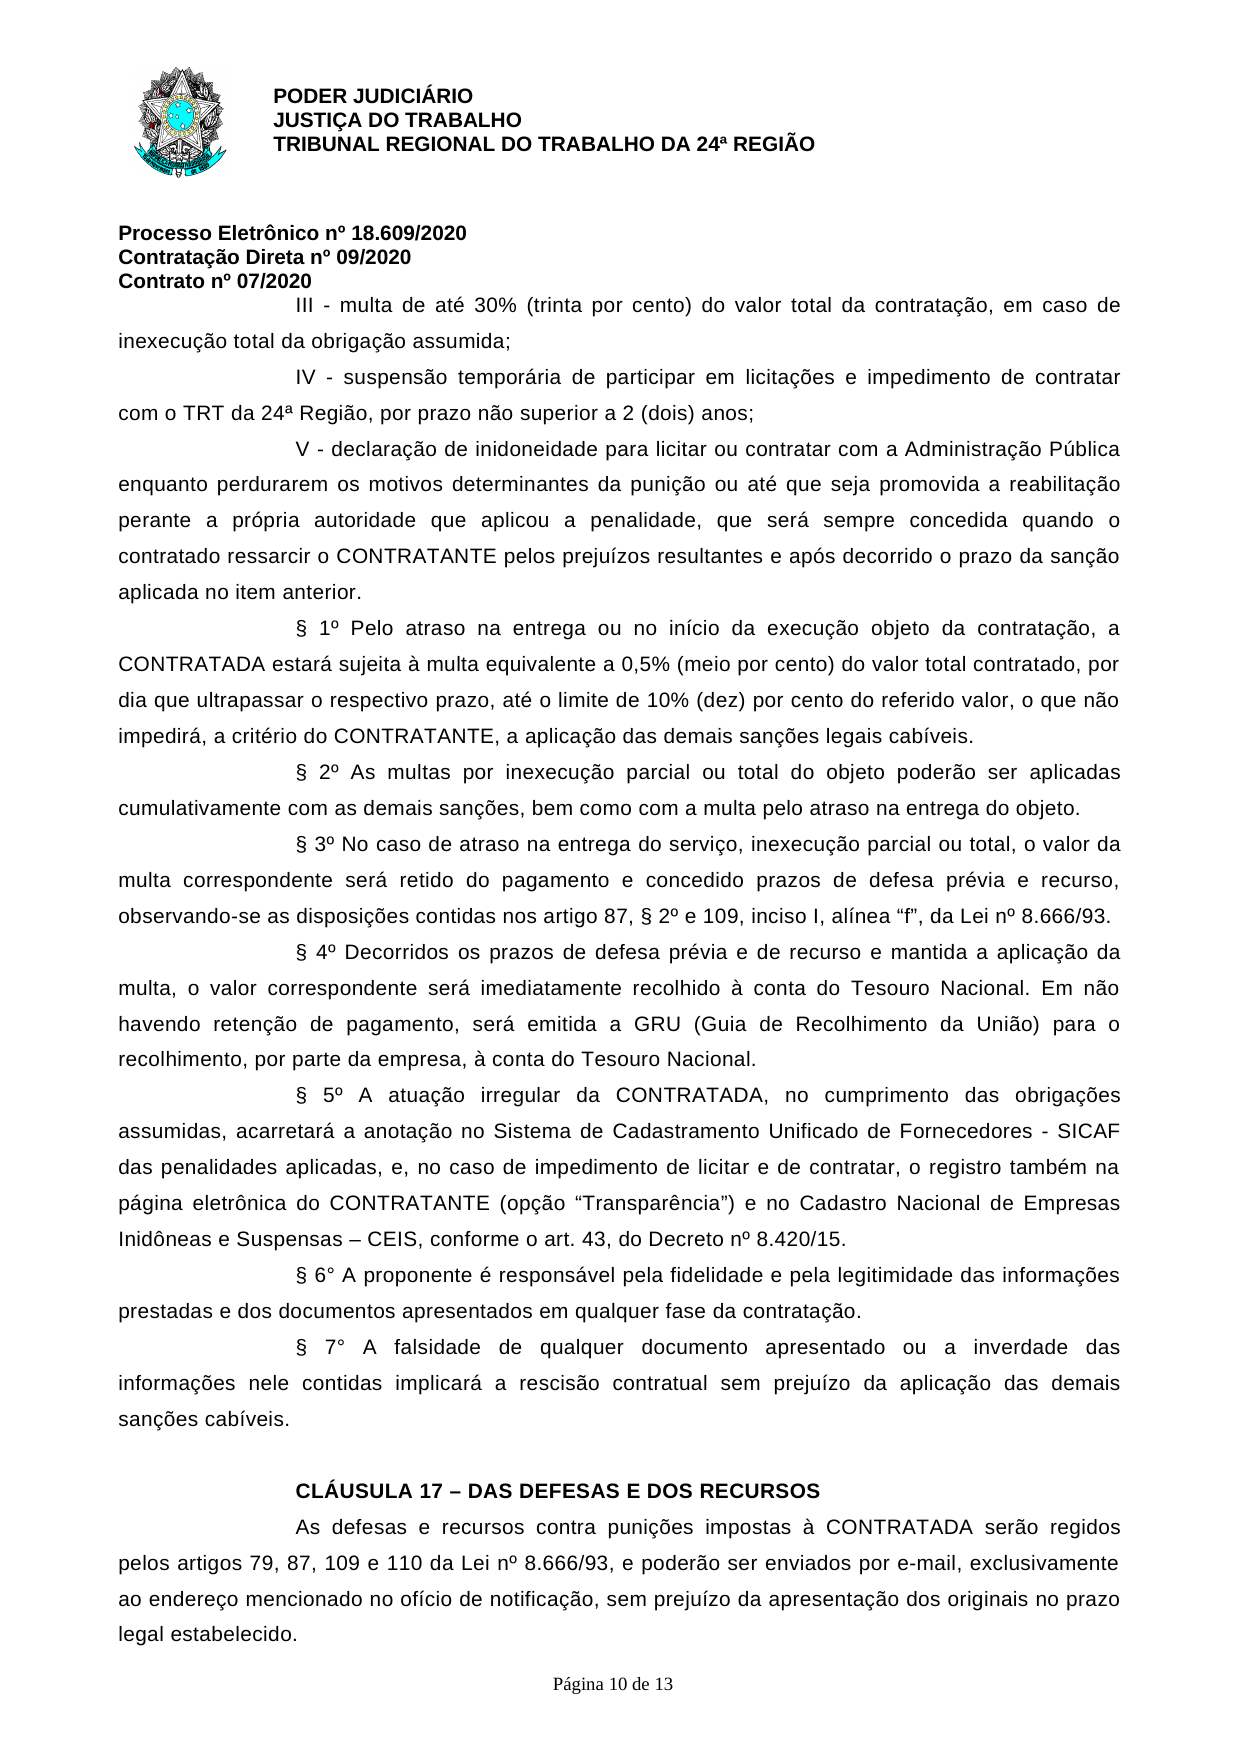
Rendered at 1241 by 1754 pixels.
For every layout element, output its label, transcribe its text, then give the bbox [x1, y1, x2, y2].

text § 5º A atuação irregular da CONTRATADA, no cumprimento das obrigações assumidas, acarretará a anotação no Sistema de Cadastramento Unificado de Fornecedores - SICAF das penalidades aplicadas, e, no caso de impedimento de licitar e de contratar, o registro também na página eletrônica do CONTRATANTE (opção “Transparência”) e no Cadastro Nacional de Empresas Inidôneas e Suspensas – CEIS, conforme o art. 43, do Decreto nº 8.420/15. [118, 1083, 1122, 1251]
text V - declaração de inidoneidade para licitar ou contratar com a Administração Pública enquanto perdurarem os motivos determinantes da punição ou até que seja promovida a reabilitação perante a própria autoridade que aplicou a penalidade, que será sempre concedida quando o contratado ressarcir o CONTRATANTE pelos prejuízos resultantes e após decorrido o prazo da sanção aplicada no item anterior. [118, 436, 1122, 604]
text § 3º No caso de atraso na entrega do serviço, inexecução parcial ou total, o valor da multa correspondente será retido do pagamento e concedido prazos de defesa prévia e recurso, observando-se as disposições contidas nos artigo 87, § 2º e 109, inciso I, alínea “f”, da Lei nº 8.666/93. [118, 832, 1122, 927]
text § 1º Pelo atraso na entrega ou no início da execução objeto da contratação, a CONTRATADA estará sujeita à multa equivalente a 0,5% (meio por cento) do valor total contratado, por dia que ultrapassar o respectivo prazo, até o limite de 10% (dez) por cento do referido valor, o que não impedirá, a critério do CONTRATANTE, a aplicação das demais sanções legais cabíveis. [118, 616, 1122, 748]
text III - multa de até 30% (trinta por cento) do valor total da contratação, em caso de inexecução total da obrigação assumida; [118, 293, 1122, 352]
text § 4º Decorridos os prazos de defesa prévia e de recurso e mantida a aplicação da multa, o valor correspondente será imediatamente recolhido à conta do Tesouro Nacional. Em não havendo retenção de pagamento, será emitida a GRU (Guia de Recolhimento da União) para o recolhimento, por parte da empresa, à conta do Tesouro Nacional. [118, 939, 1122, 1071]
text CLÁUSULA 17 – DAS DEFESAS E DOS RECURSOS [118, 1478, 1122, 1502]
text § 2º As multas por inexecução parcial ou total do objeto poderão ser aplicadas cumulativamente com as demais sanções, bem como com a multa pelo atraso na entrega do objeto. [118, 760, 1122, 820]
text § 6° A proponente é responsável pela fidelidade e pela legitimidade das informações prestadas e dos documentos apresentados em qualquer fase da contratação. [118, 1263, 1122, 1323]
text § 7° A falsidade de qualquer documento apresentado ou a inverdade das informações nele contidas implicará a rescisão contratual sem prejuízo da aplicação das demais sanções cabíveis. [118, 1335, 1122, 1431]
picture [133, 66, 228, 178]
text IV - suspensão temporária de participar em licitações e impedimento de contratar com o TRT da 24ª Região, por prazo não superior a 2 (dois) anos; [118, 364, 1122, 424]
text As defesas e recursos contra punições impostas à CONTRATADA serão regidos pelos artigos 79, 87, 109 e 110 da Lei nº 8.666/93, e poderão ser enviados por e-mail, exclusivamente ao endereço mencionado no ofício de notificação, sem prejuízo da apresentação dos originais no prazo legal estabelecido. [118, 1514, 1122, 1646]
